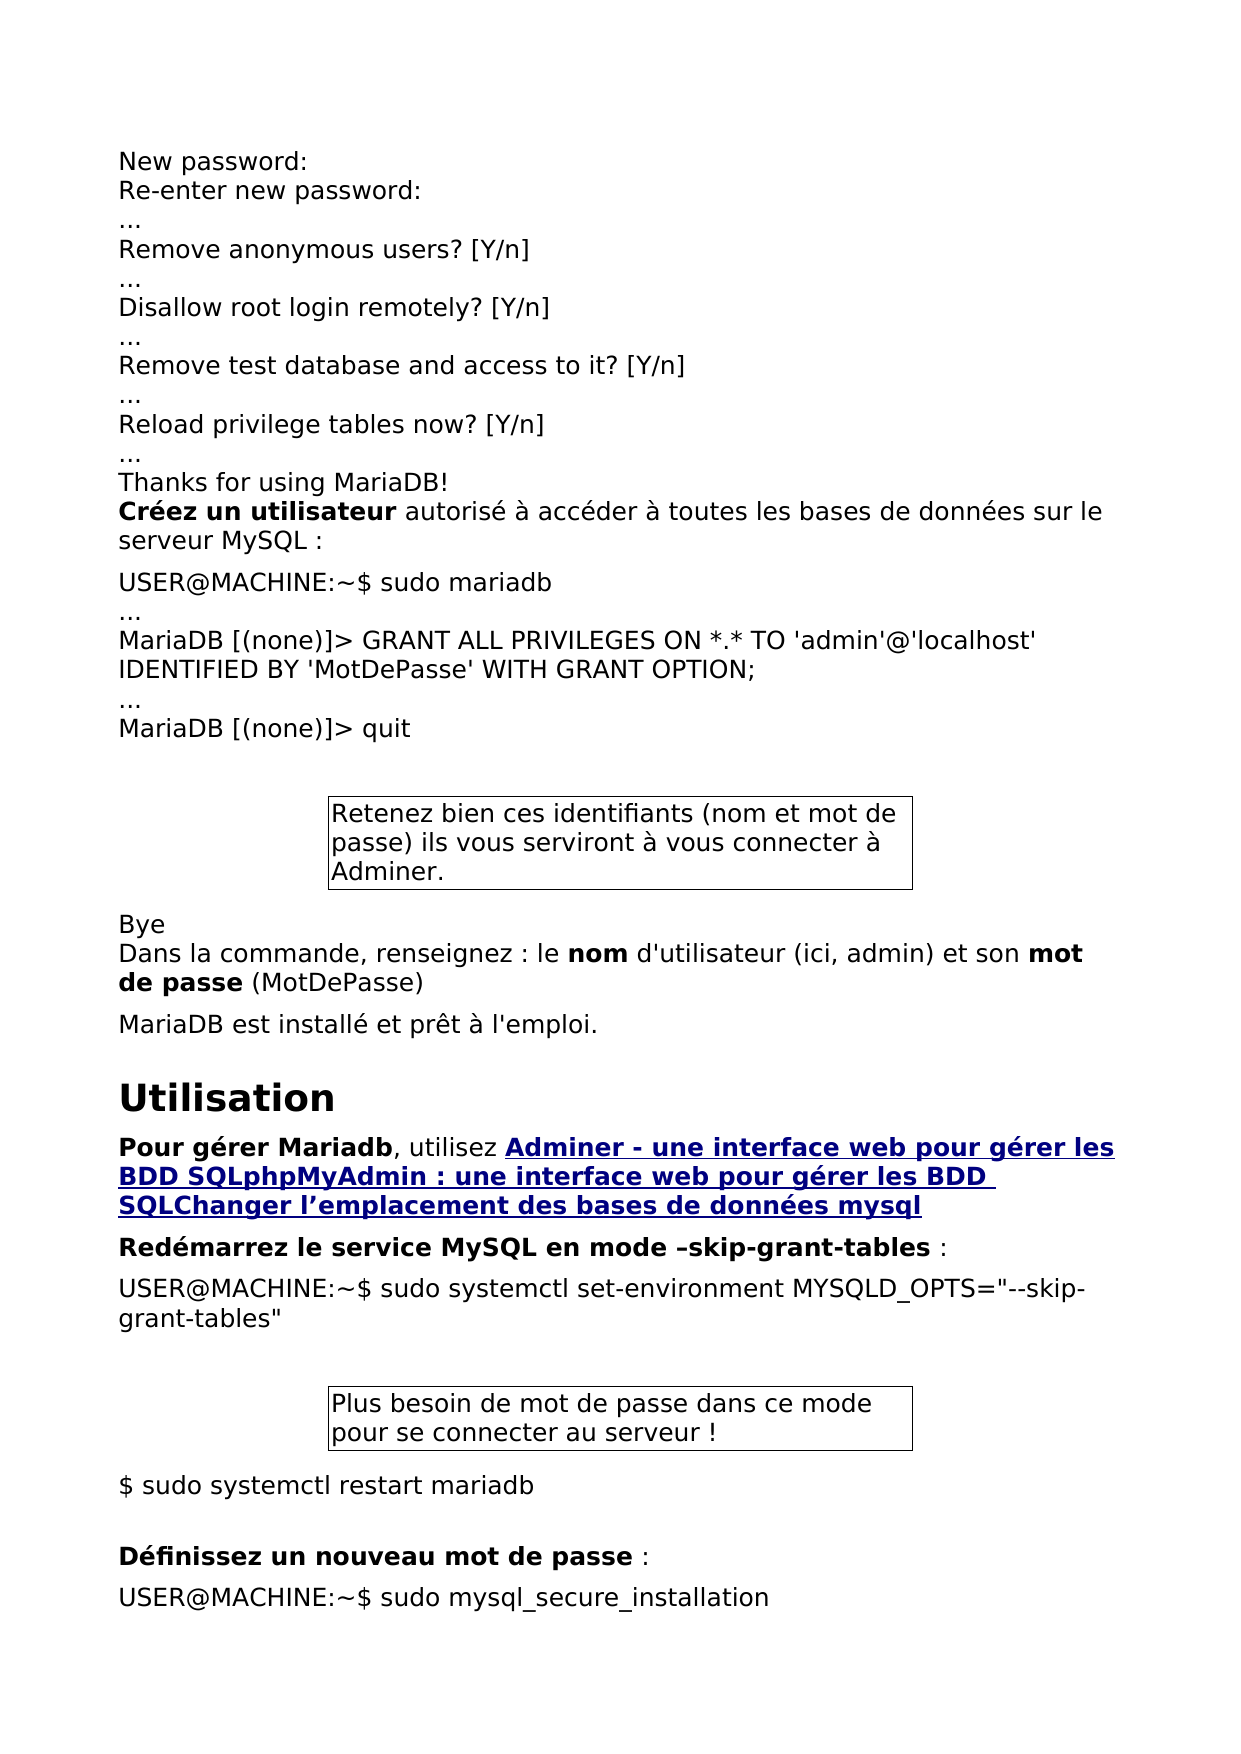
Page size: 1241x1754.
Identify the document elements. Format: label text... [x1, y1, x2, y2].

text Dans la commande, renseignez : le nom d'utilisateur (ici, admin) et son mot de passe (MotDePasse) [118, 939, 1122, 998]
text USER@MACHINE:~$ sudo mysql_secure_installation [118, 1583, 1122, 1613]
table_header Retenez bien ces identifiants (nom et mot de passe) ils vous serviront à vous connecter à Adminer. [329, 797, 912, 889]
text USER@MACHINE:~$ sudo systemctl set-environment MYSQLD_OPTS="--skip-grant-tables" $ sudo systemctl restart mariadb [118, 1275, 1122, 1500]
text New password: Re-enter new password: ... Remove anonymous users? [Y/n] ... Disallow root login remotely? [Y/n] ... Remove test database and access to it? [Y/n] ... Reload privilege tables now? [Y/n] ... Thanks for using MariaDB! [118, 118, 1122, 497]
text Définissez un nouveau mot de passe : [118, 1542, 1122, 1571]
table_header Plus besoin de mot de passe dans ce mode pour se connecter au serveur ! [329, 1387, 912, 1450]
text [319, 772, 921, 898]
subtitle Utilisation [118, 1077, 1122, 1121]
text Créez un utilisateur autorisé à accéder à toutes les bases de données sur le serveur MySQL : [118, 497, 1122, 556]
text Pour gérer Mariadb, utilisez Adminer - une interface web pour gérer les BDD SQLphpMyAdmin : une interface web pour gérer les BDD SQLChanger l’emplacement des bases de données mysql [118, 1133, 1122, 1221]
text MariaDB est installé et prêt à l'emploi. [118, 1010, 1122, 1039]
text Redémarrez le service MySQL en mode –skip-grant-tables : [118, 1233, 1122, 1262]
text USER@MACHINE:~$ sudo mariadb ... MariaDB [(none)]> GRANT ALL PRIVILEGES ON *.* TO 'admin'@'localhost' IDENTIFIED BY 'MotDePasse' WITH GRANT OPTION; ... MariaDB [(none)]> quit Bye [118, 568, 1122, 939]
